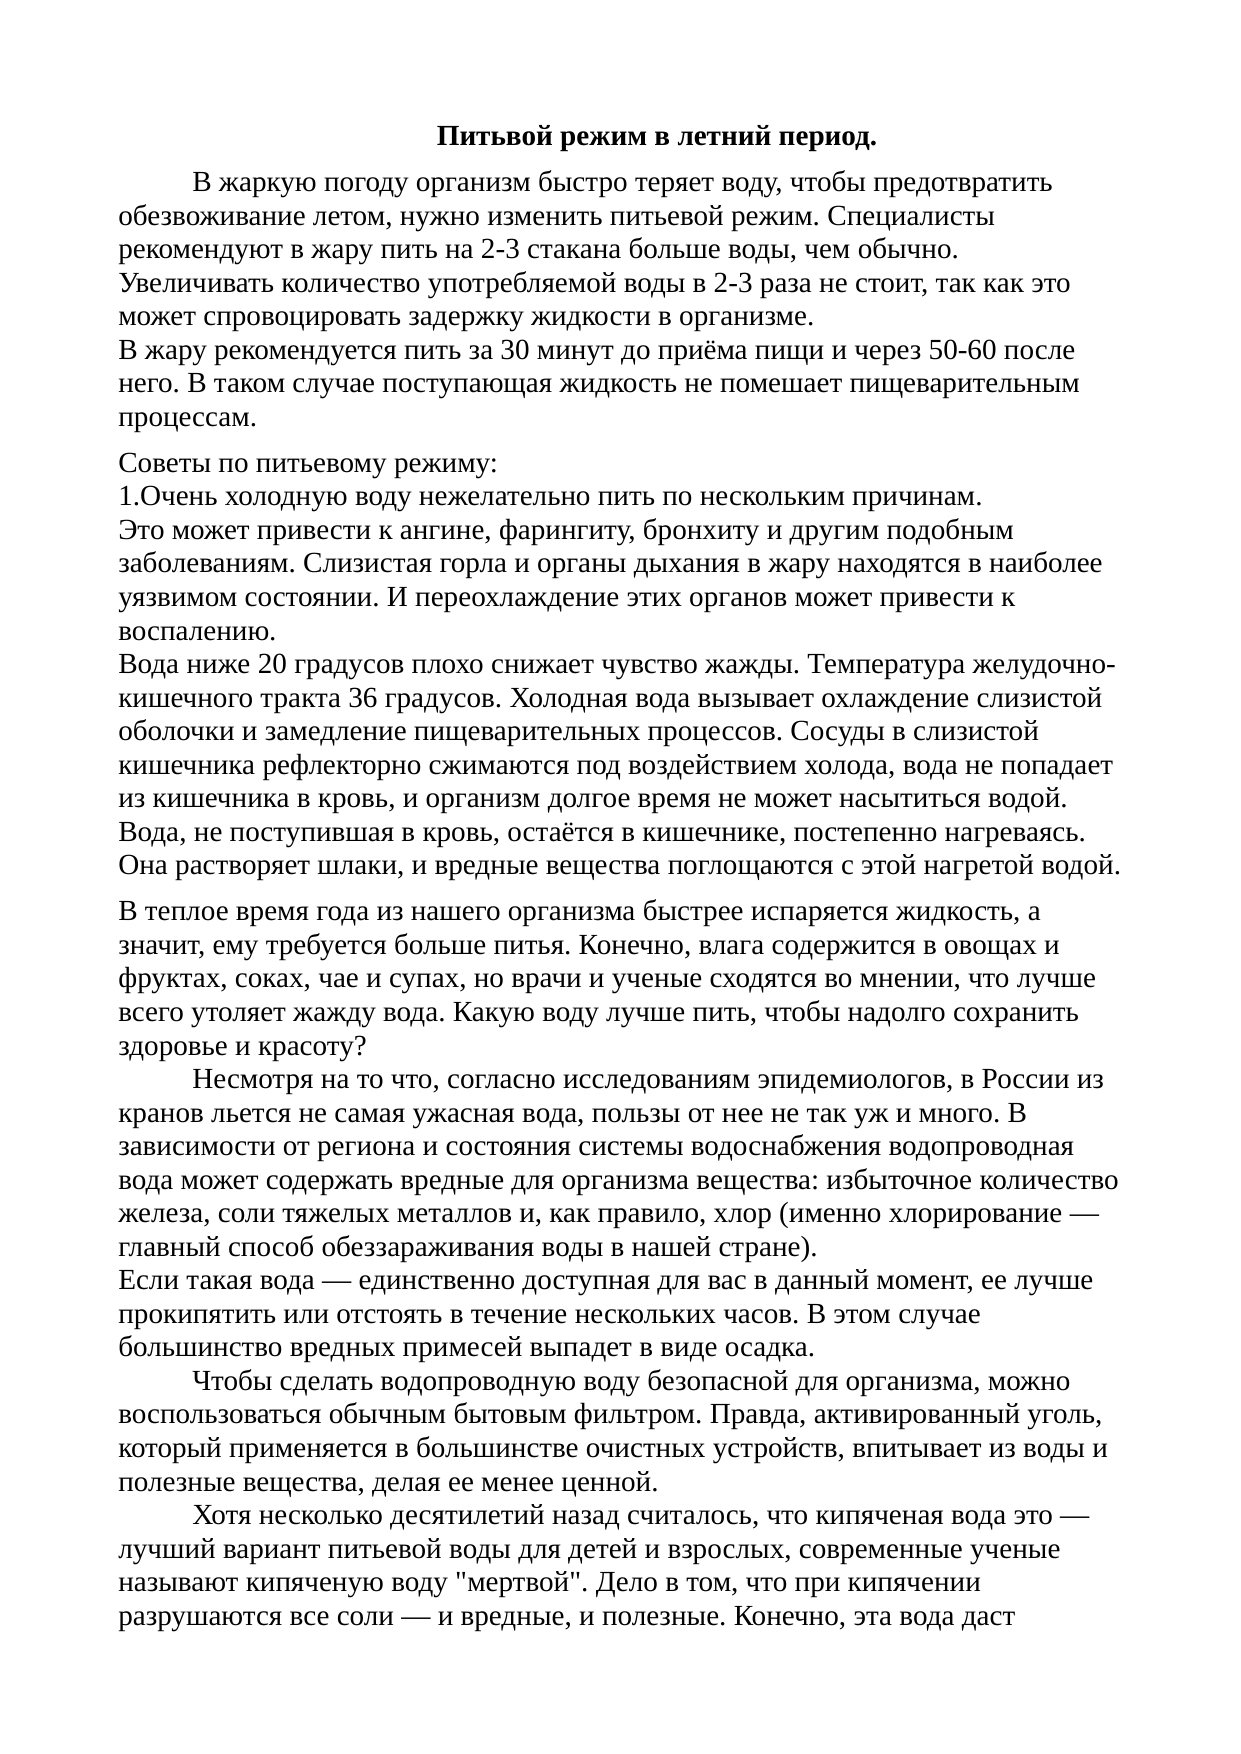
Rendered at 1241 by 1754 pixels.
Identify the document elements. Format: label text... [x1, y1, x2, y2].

text В теплое время года из нашего организма быстрее испаряется жидкость, а значит, ему требуется больше питья. Конечно, влага содержится в овощах и фруктах, соках, чае и супах, но врачи и ученые сходятся во мнении, что лучше всего утоляет жажду вода. Какую воду лучше пить, чтобы надолго сохранить здоровье и красоту? [118, 893, 1122, 1061]
text Хотя несколько десятилетий назад считалось, что кипяченая вода это — лучший вариант питьевой воды для детей и взрослых, современные ученые называют кипяченую воду "мертвой". Дело в том, что при кипячении разрушаются все соли — и вредные, и полезные. Конечно, эта вода даст [118, 1497, 1122, 1631]
text Несмотря на то что, согласно исследованиям эпидемиологов, в России из кранов льется не самая ужасная вода, пользы от нее не так уж и много. В зависимости от региона и состояния системы водоснабжения водопроводная вода может содержать вредные для организма вещества: избыточное количество железа, соли тяжелых металлов и, как правило, хлор (именно хлорирование — главный способ обеззараживания воды в нашей стране). [118, 1061, 1122, 1262]
text Советы по питьевому режиму: 1.Очень холодную воду нежелательно пить по нескольким причинам. Это может привести к ангине, фарингиту, бронхиту и другим подобным заболеваниям. Слизистая горла и органы дыхания в жару находятся в наиболее уязвимом состоянии. И переохлаждение этих органов может привести к воспалению. Вода ниже 20 градусов плохо снижает чувство жажды. Температура желудочно-кишечного тракта 36 градусов. Холодная вода вызывает охлаждение слизистой оболочки и замедление пищеварительных процессов. Сосуды в слизистой кишечника рефлекторно сжимаются под воздействием холода, вода не попадает из кишечника в кровь, и организм долгое время не может насытиться водой. Вода, не поступившая в кровь, остаётся в кишечнике, постепенно нагреваясь. Она растворяет шлаки, и вредные вещества поглощаются с этой нагретой водой. [118, 445, 1122, 881]
text Питьвой режим в летний период. [118, 118, 1122, 152]
text Если такая вода — единственно доступная для вас в данный момент, ее лучше прокипятить или отстоять в течение нескольких часов. В этом случае большинство вредных примесей выпадет в виде осадка. [118, 1262, 1122, 1363]
text В жаркую погоду организм быстро теряет воду, чтобы предотвратить обезвоживание летом, нужно изменить питьевой режим. Специалисты рекомендуют в жару пить на 2-3 стакана больше воды, чем обычно. Увеличивать количество употребляемой воды в 2-3 раза не стоит, так как это может спровоцировать задержку жидкости в организме. В жару рекомендуется пить за 30 минут до приёма пищи и через 50-60 после него. В таком случае поступающая жидкость не помешает пищеварительным процессам. [118, 164, 1122, 432]
text Чтобы сделать водопроводную воду безопасной для организма, можно воспользоваться обычным бытовым фильтром. Правда, активированный уголь, который применяется в большинстве очистных устройств, впитывает из воды и полезные вещества, делая ее менее ценной. [118, 1363, 1122, 1497]
